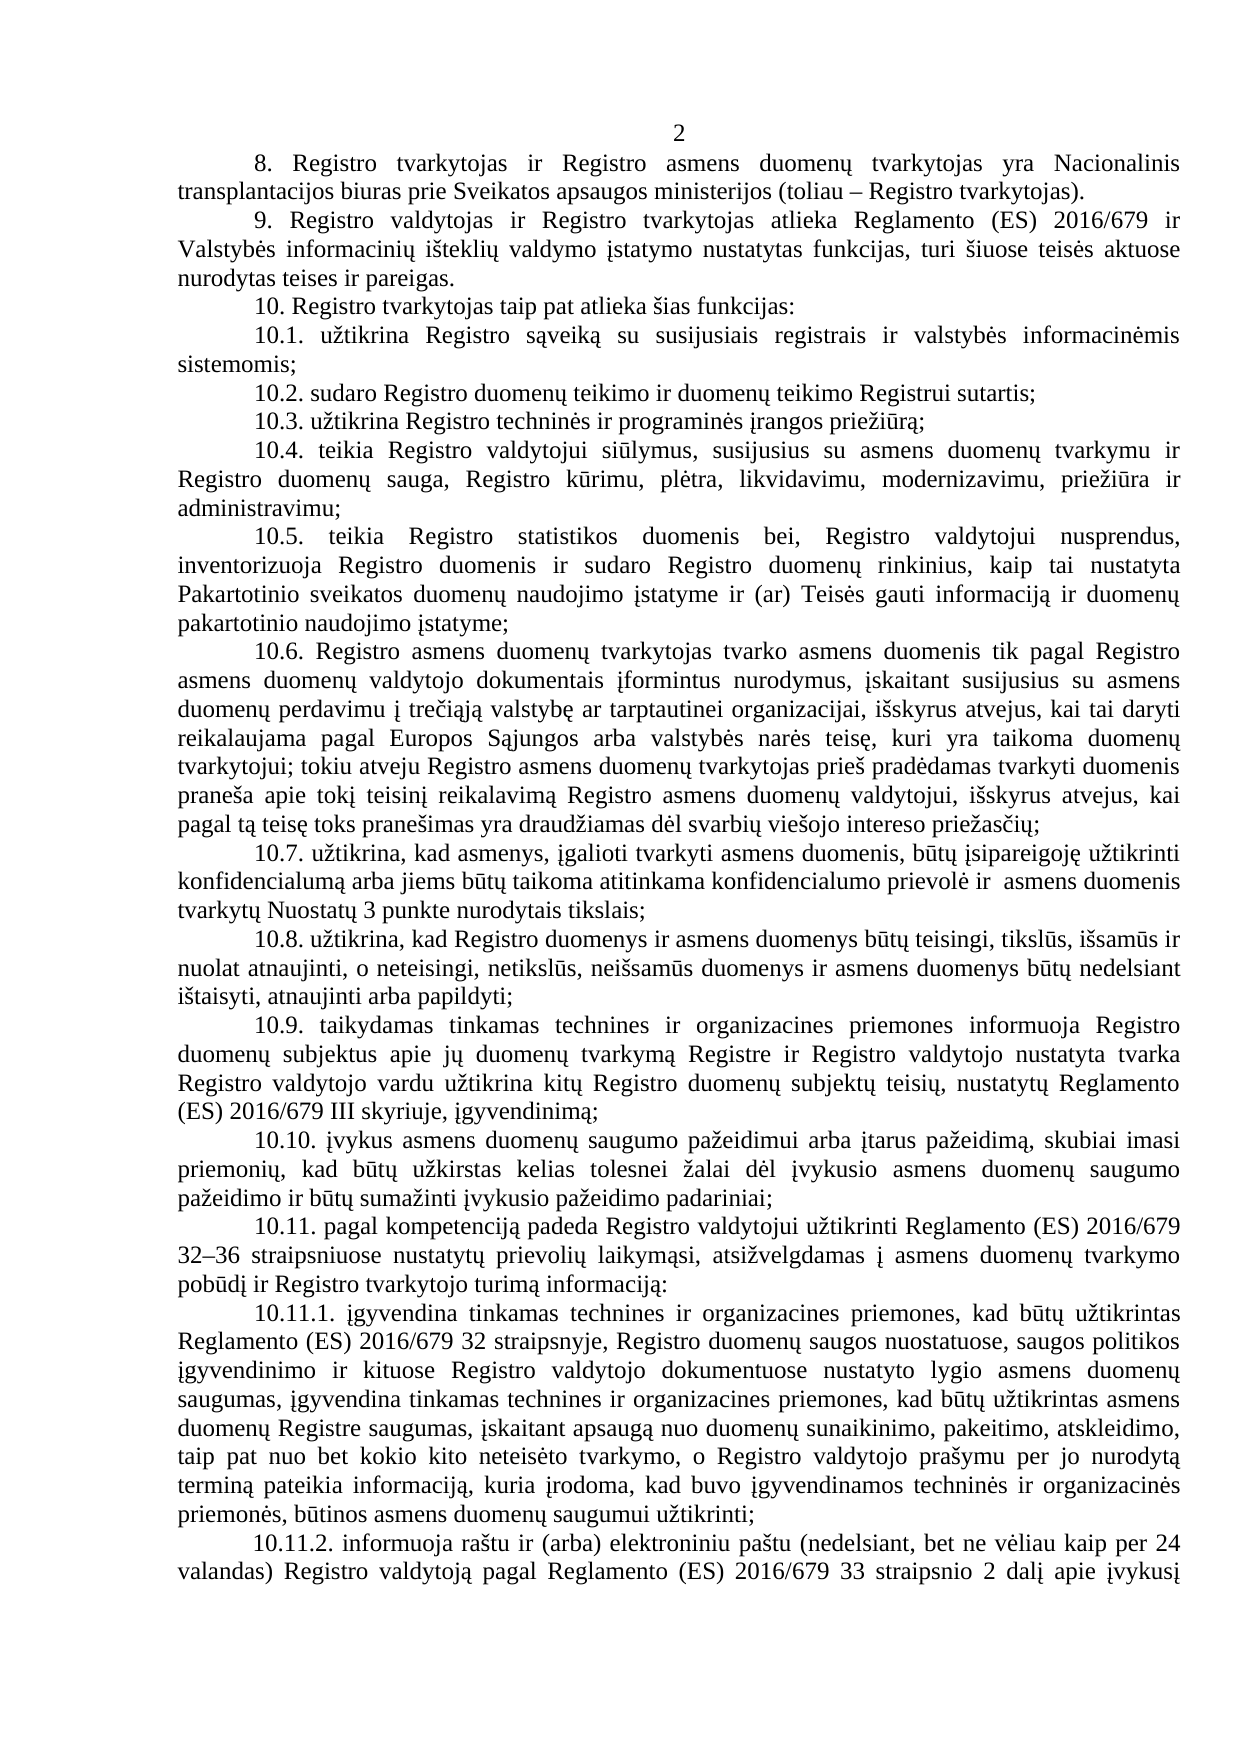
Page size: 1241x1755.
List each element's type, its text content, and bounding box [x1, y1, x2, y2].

text 10.9. taikydamas tinkamas technines ir organizacines priemones informuoja Registro duomenų subjektus apie jų duomenų tvarkymą Registre ir Registro valdytojo nustatyta tvarka Registro valdytojo vardu užtikrina kitų Registro duomenų subjektų teisių, nustatytų Reglamento (ES) 2016/679 III skyriuje, įgyvendinimą; [177, 1010, 1181, 1125]
text 10.10. įvykus asmens duomenų saugumo pažeidimui arba įtarus pažeidimą, skubiai imasi priemonių, kad būtų užkirstas kelias tolesnei žalai dėl įvykusio asmens duomenų saugumo pažeidimo ir būtų sumažinti įvykusio pažeidimo padariniai; [177, 1125, 1181, 1211]
text 10.8. užtikrina, kad Registro duomenys ir asmens duomenys būtų teisingi, tikslūs, išsamūs ir nuolat atnaujinti, o neteisingi, netikslūs, neišsamūs duomenys ir asmens duomenys būtų nedelsiant ištaisyti, atnaujinti arba papildyti; [177, 924, 1181, 1010]
text 10.2. sudaro Registro duomenų teikimo ir duomenų teikimo Registrui sutartis; [177, 378, 1181, 406]
text 10.1. užtikrina Registro sąveiką su susijusiais registrais ir valstybės informacinėmis sistemomis; [177, 320, 1181, 378]
text 10.11.2. informuoja raštu ir (arba) elektroniniu paštu (nedelsiant, bet ne vėliau kaip per 24 valandas) Registro valdytoją pagal Reglamento (ES) 2016/679 33 straipsnio 2 dalį apie įvykusį [177, 1528, 1181, 1585]
text 10.11.1. įgyvendina tinkamas technines ir organizacines priemones, kad būtų užtikrintas Reglamento (ES) 2016/679 32 straipsnyje, Registro duomenų saugos nuostatuose, saugos politikos įgyvendinimo ir kituose Registro valdytojo dokumentuose nustatyto lygio asmens duomenų saugumas, įgyvendina tinkamas technines ir organizacines priemones, kad būtų užtikrintas asmens duomenų Registre saugumas, įskaitant apsaugą nuo duomenų sunaikinimo, pakeitimo, atskleidimo, taip pat nuo bet kokio kito neteisėto tvarkymo, o Registro valdytojo prašymu per jo nurodytą terminą pateikia informaciją, kuria įrodoma, kad buvo įgyvendinamos techninės ir organizacinės priemonės, būtinos asmens duomenų saugumui užtikrinti; [177, 1298, 1181, 1528]
text 10.6. Registro asmens duomenų tvarkytojas tvarko asmens duomenis tik pagal Registro asmens duomenų valdytojo dokumentais įformintus nurodymus, įskaitant susijusius su asmens duomenų perdavimu į trečiąją valstybę ar tarptautinei organizacijai, išskyrus atvejus, kai tai daryti reikalaujama pagal Europos Sąjungos arba valstybės narės teisę, kuri yra taikoma duomenų tvarkytojui; tokiu atveju Registro asmens duomenų tvarkytojas prieš pradėdamas tvarkyti duomenis praneša apie tokį teisinį reikalavimą Registro asmens duomenų valdytojui, išskyrus atvejus, kai pagal tą teisę toks pranešimas yra draudžiamas dėl svarbių viešojo intereso priežasčių; [177, 636, 1181, 838]
text 10.7. užtikrina, kad asmenys, įgalioti tvarkyti asmens duomenis, būtų įsipareigoję užtikrinti konfidencialumą arba jiems būtų taikoma atitinkama konfidencialumo prievolė ir asmens duomenis tvarkytų Nuostatų 3 punkte nurodytais tikslais; [177, 838, 1181, 924]
text 9. Registro valdytojas ir Registro tvarkytojas atlieka Reglamento (ES) 2016/679 ir Valstybės informacinių išteklių valdymo įstatymo nustatytas funkcijas, turi šiuose teisės aktuose nurodytas teises ir pareigas. [177, 205, 1181, 291]
text 10. Registro tvarkytojas taip pat atlieka šias funkcijas: [177, 291, 1181, 320]
text 10.3. užtikrina Registro techninės ir programinės įrangos priežiūrą; [177, 406, 1181, 435]
text 10.4. teikia Registro valdytojui siūlymus, susijusius su asmens duomenų tvarkymu ir Registro duomenų sauga, Registro kūrimu, plėtra, likvidavimu, modernizavimu, priežiūra ir administravimu; [177, 435, 1181, 521]
text 10.5. teikia Registro statistikos duomenis bei, Registro valdytojui nusprendus, inventorizuoja Registro duomenis ir sudaro Registro duomenų rinkinius, kaip tai nustatyta Pakartotinio sveikatos duomenų naudojimo įstatyme ir (ar) Teisės gauti informaciją ir duomenų pakartotinio naudojimo įstatyme; [177, 521, 1181, 636]
text 10.11. pagal kompetenciją padeda Registro valdytojui užtikrinti Reglamento (ES) 2016/679 32–36 straipsniuose nustatytų prievolių laikymąsi, atsižvelgdamas į asmens duomenų tvarkymo pobūdį ir Registro tvarkytojo turimą informaciją: [177, 1211, 1181, 1298]
text 8. Registro tvarkytojas ir Registro asmens duomenų tvarkytojas yra Nacionalinis transplantacijos biuras prie Sveikatos apsaugos ministerijos (toliau – Registro tvarkytojas). [177, 148, 1181, 205]
